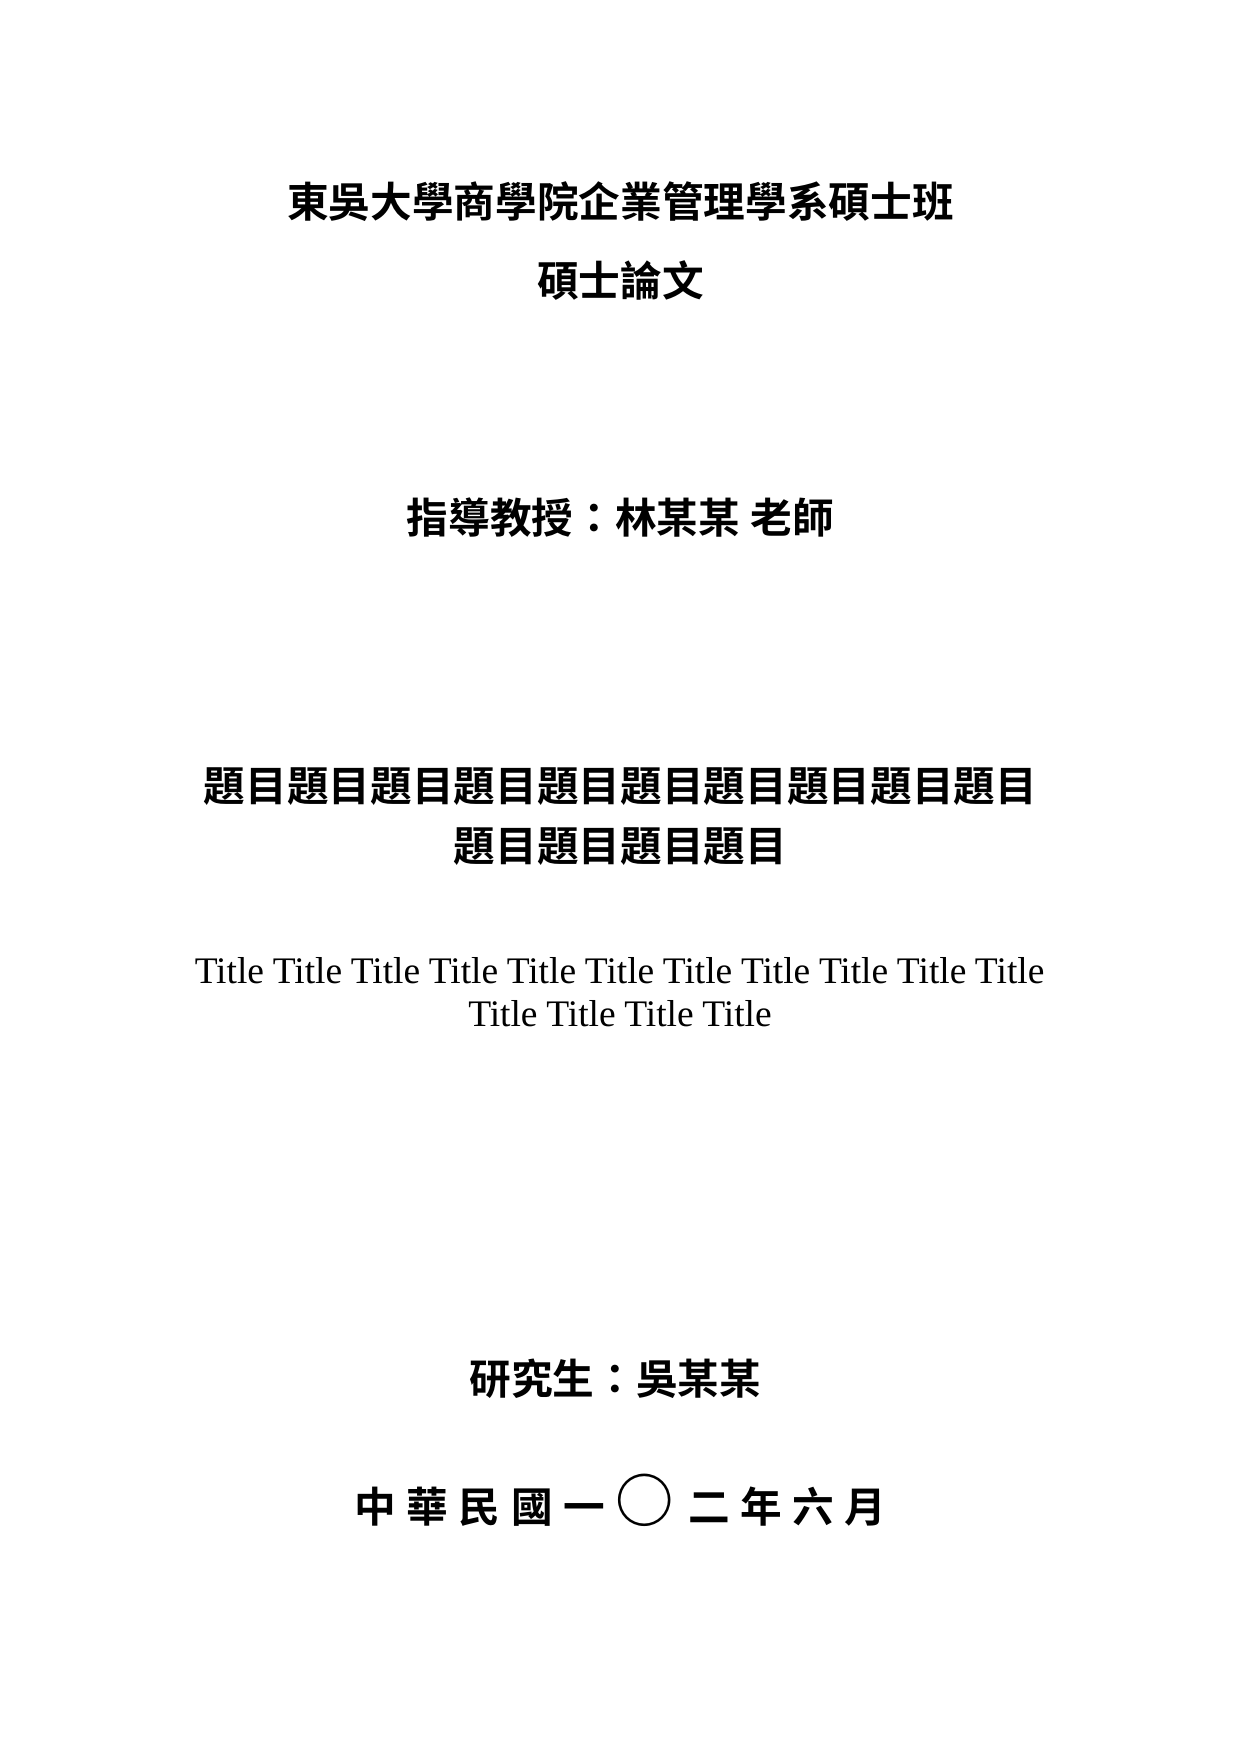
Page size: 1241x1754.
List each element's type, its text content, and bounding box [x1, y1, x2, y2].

text 中 華 民 國 一 ○ 二 年 六 月 [187, 1455, 1053, 1540]
text 研究生：吳某某 [187, 1346, 1053, 1406]
text 指導教授：林某某 老師 [187, 485, 1053, 546]
text Title Title Title Title Title Title Title Title Title Title Title Title Title Title Title [187, 948, 1053, 1035]
text 碩士論文 [187, 248, 1053, 308]
text 題目題目題目題目題目題目題目題目題目題目題目題目題目題目 [187, 753, 1053, 873]
text 東吳大學商學院企業管理學系碩士班 [187, 169, 1053, 229]
